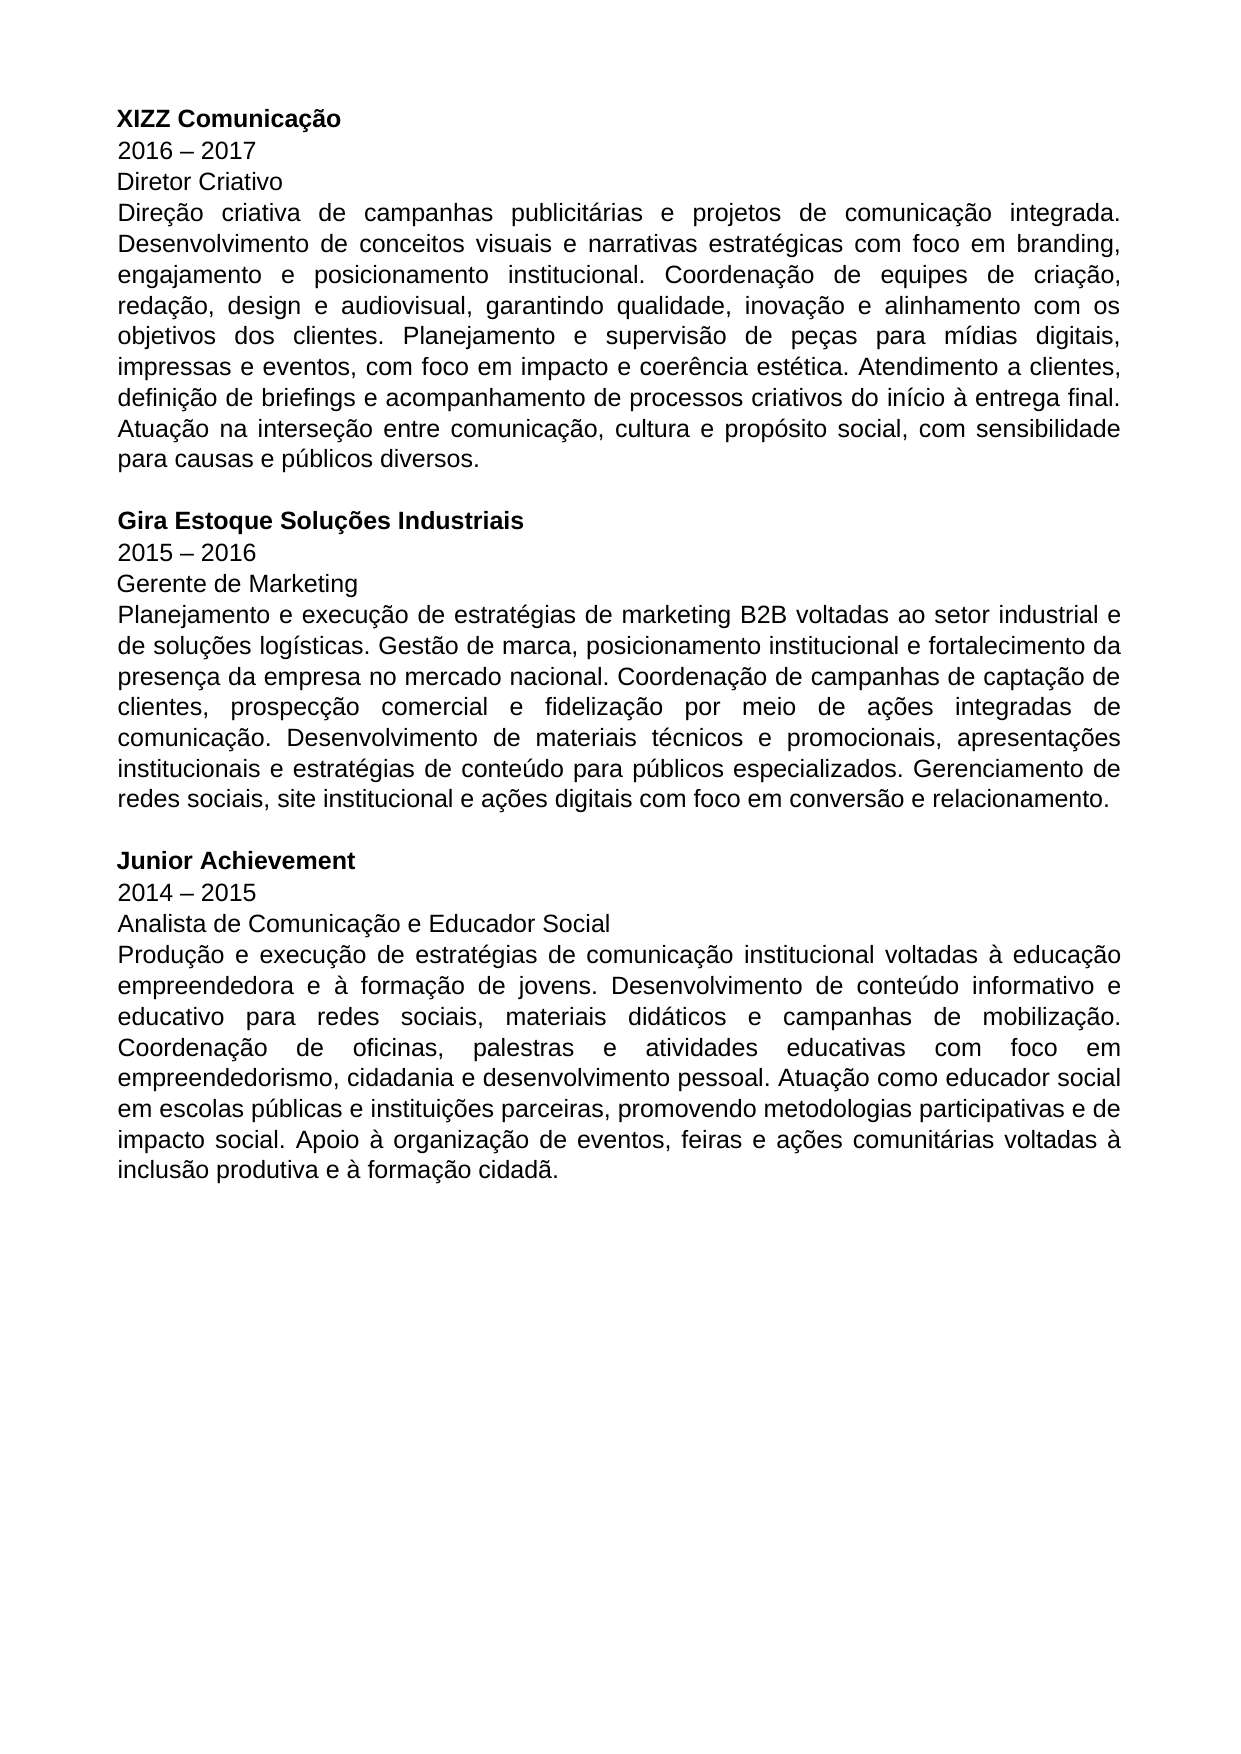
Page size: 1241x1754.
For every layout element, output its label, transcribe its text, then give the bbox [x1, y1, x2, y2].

text Planejamento e execução de estratégias de marketing B2B voltadas ao setor industrial e de soluções logísticas. Gestão de marca, posicionamento institucional e fortalecimento da presença da empresa no mercado nacional. Coordenação de campanhas de captação de clientes, prospecção comercial e fidelização por meio de ações integradas de comunicação. Desenvolvimento de materiais técnicos e promocionais, apresentações institucionais e estratégias de conteúdo para públicos especializados. Gerenciamento de redes sociais, site institucional e ações digitais com foco em conversão e relacionamento. [117, 600, 1123, 813]
text 2014 – 2015 [117, 878, 1123, 907]
text Direção criativa de campanhas publicitárias e projetos de comunicação integrada. Desenvolvimento de conceitos visuais e narrativas estratégicas com foco em branding, engajamento e posicionamento institucional. Coordenação de equipes de criação, redação, design e audiovisual, garantindo qualidade, inovação e alinhamento com os objetivos dos clientes. Planejamento e supervisão de peças para mídias digitais, impressas e eventos, com foco em impacto e coerência estética. Atendimento a clientes, definição de briefings e acompanhamento de processos criativos do início à entrega final. Atuação na interseção entre comunicação, cultura e propósito social, com sensibilidade para causas e públicos diversos. [117, 198, 1123, 473]
subtitle XIZZ Comunicação [116, 104, 1123, 133]
text Diretor Criativo [116, 167, 1123, 196]
text 2016 – 2017 [117, 136, 1123, 165]
text Produção e execução de estratégias de comunicação institucional voltadas à educação empreendedora e à formação de jovens. Desenvolvimento de conteúdo informativo e educativo para redes sociais, materiais didáticos e campanhas de mobilização. Coordenação de oficinas, palestras e atividades educativas com foco em empreendedorismo, cidadania e desenvolvimento pessoal. Atuação como educador social em escolas públicas e instituições parceiras, promovendo metodologias participativas e de impacto social. Apoio à organização de eventos, feiras e ações comunitárias voltadas à inclusão produtiva e à formação cidadã. [117, 940, 1123, 1184]
subtitle Gira Estoque Soluções Industriais [117, 506, 1123, 535]
text 2015 – 2016 [117, 538, 1123, 567]
text Gerente de Marketing [116, 569, 1123, 598]
text Analista de Comunicação e Educador Social [117, 909, 1123, 938]
subtitle Junior Achievement [116, 846, 1123, 875]
